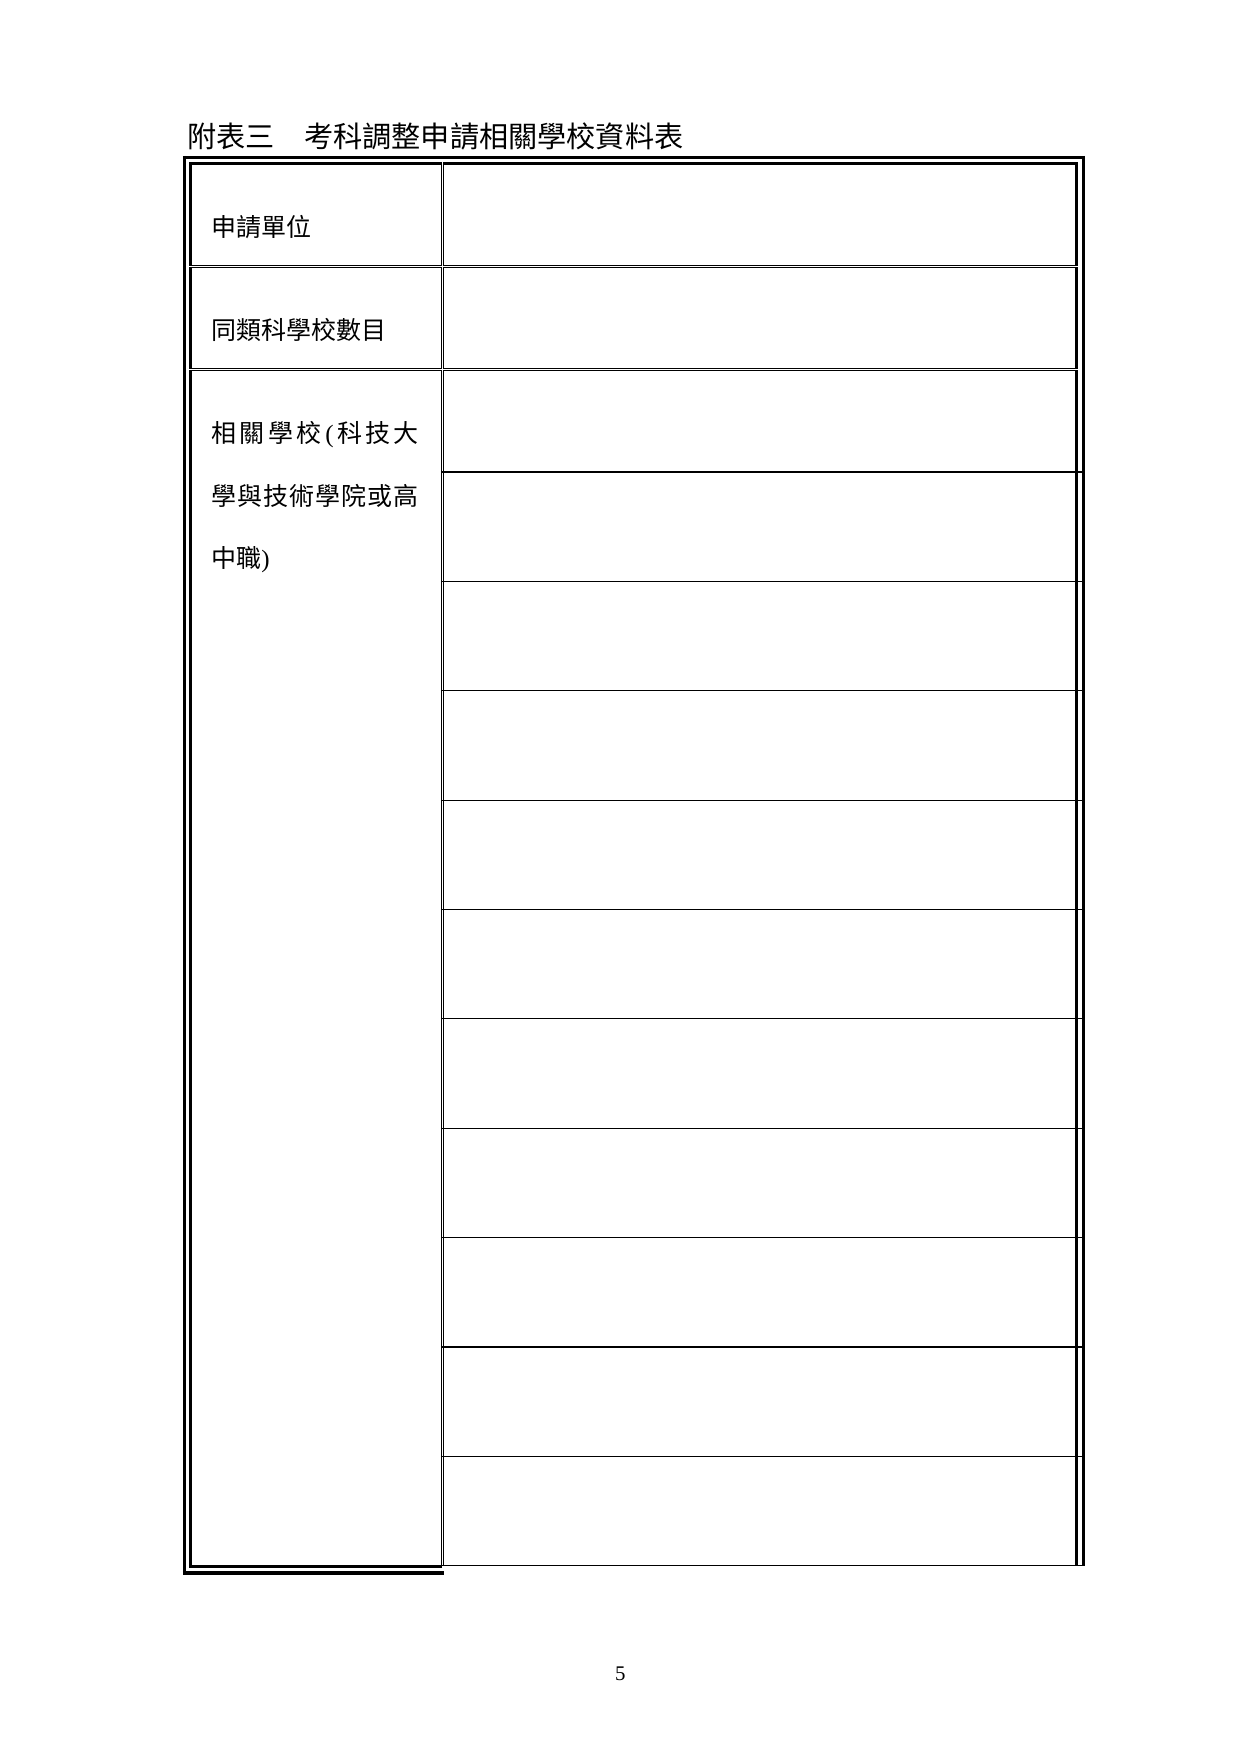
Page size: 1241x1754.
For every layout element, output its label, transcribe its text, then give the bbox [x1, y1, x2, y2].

table_cell [444, 1348, 1075, 1456]
text 附表三 考科調整申請相關學校資料表 [187, 93, 1053, 156]
table_cell [444, 371, 1075, 471]
table_header 申請單位 [188, 159, 442, 265]
table_cell [444, 1457, 1075, 1565]
table_cell [444, 268, 1075, 368]
table_cell [444, 1019, 1075, 1128]
table_cell [444, 910, 1075, 1018]
table_cell 相關學校(科技大學與技術學院或高中職) [192, 371, 441, 1565]
table_cell [444, 1238, 1075, 1346]
table_cell [444, 691, 1075, 799]
table_cell 同類科學校數目 [192, 268, 441, 368]
table_cell [444, 801, 1075, 909]
table_cell [444, 1129, 1075, 1237]
table_header [443, 159, 1080, 265]
table_header [444, 165, 1075, 265]
table_cell [444, 582, 1075, 690]
table_cell [444, 473, 1075, 581]
